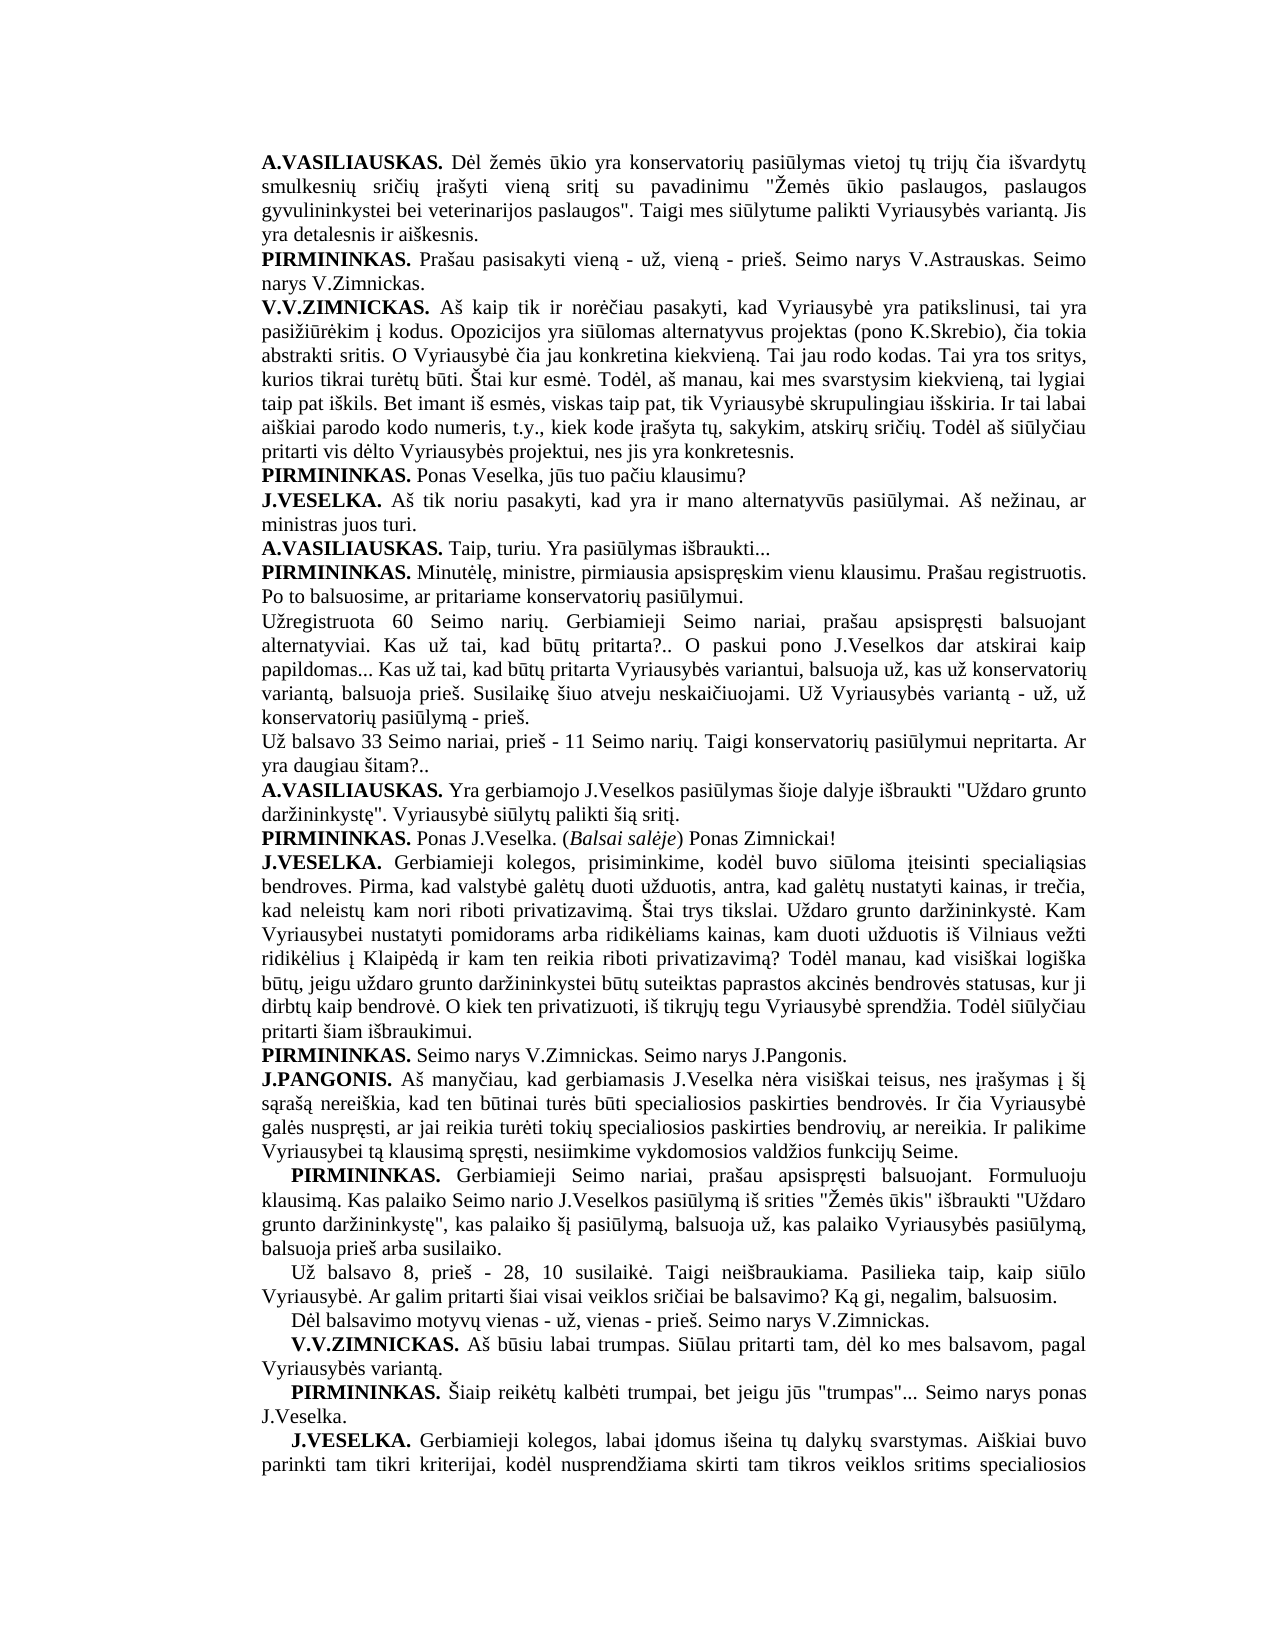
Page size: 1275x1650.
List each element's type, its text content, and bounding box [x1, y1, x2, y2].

text Už balsavo 8, prieš - 28, 10 susilaikė. Taigi neišbraukiama. Pasilieka taip, kaip siūlo Vyriausybė. Ar galim pritarti šiai visai veiklos sričiai be balsavimo? Ką gi, negalim, balsuosim. [261, 1260, 1087, 1308]
text PIRMININKAS. Šiaip reikėtų kalbėti trumpai, bet jeigu jūs "trumpas"... Seimo narys ponas J.Veselka. [261, 1380, 1087, 1428]
text PIRMININKAS. Minutėlę, ministre, pirmiausia apsispręskim vienu klausimu. Prašau registruotis. Po to balsuosime, ar pritariame konservatorių pasiūlymui. [261, 560, 1087, 608]
text V.V.ZIMNICKAS. Aš būsiu labai trumpas. Siūlau pritarti tam, dėl ko mes balsavom, pagal Vyriausybės variantą. [261, 1332, 1087, 1380]
text J.VESELKA. Gerbiamieji kolegos, prisiminkime, kodėl buvo siūloma įteisinti specialiąsias bendroves. Pirma, kad valstybė galėtų duoti užduotis, antra, kad galėtų nustatyti kainas, ir trečia, kad neleistų kam nori riboti privatizavimą. Štai trys tikslai. Uždaro grunto daržininkystė. Kam Vyriausybei nustatyti pomidorams arba ridikėliams kainas, kam duoti užduotis iš Vilniaus vežti ridikėlius į Klaipėdą ir kam ten reikia riboti privatizavimą? Todėl manau, kad visiškai logiška būtų, jeigu uždaro grunto daržininkystei būtų suteiktas paprastos akcinės bendrovės statusas, kur ji dirbtų kaip bendrovė. O kiek ten privatizuoti, iš tikrųjų tegu Vyriausybė sprendžia. Todėl siūlyčiau pritarti šiam išbraukimui. [261, 850, 1087, 1043]
text PIRMININKAS. Gerbiamieji Seimo nariai, prašau apsispręsti balsuojant. Formuluoju klausimą. Kas palaiko Seimo nario J.Veselkos pasiūlymą iš srities "Žemės ūkis" išbraukti "Uždaro grunto daržininkystę", kas palaiko šį pasiūlymą, balsuoja už, kas palaiko Vyriausybės pasiūlymą, balsuoja prieš arba susilaiko. [261, 1163, 1087, 1260]
text J.VESELKA. Gerbiamieji kolegos, labai įdomus išeina tų dalykų svarstymas. Aiškiai buvo parinkti tam tikri kriterijai, kodėl nusprendžiama skirti tam tikros veiklos sritims specialiosios [261, 1428, 1087, 1476]
text J.PANGONIS. Aš manyčiau, kad gerbiamasis J.Veselka nėra visiškai teisus, nes įrašymas į šį sąrašą nereiškia, kad ten būtinai turės būti specialiosios paskirties bendrovės. Ir čia Vyriausybė galės nuspręsti, ar jai reikia turėti tokių specialiosios paskirties bendrovių, ar nereikia. Ir palikime Vyriausybei tą klausimą spręsti, nesiimkime vykdomosios valdžios funkcijų Seime. [261, 1067, 1087, 1163]
text Dėl balsavimo motyvų vienas - už, vienas - prieš. Seimo narys V.Zimnickas. [261, 1308, 1087, 1332]
text J.VESELKA. Aš tik noriu pasakyti, kad yra ir mano alternatyvūs pasiūlymai. Aš nežinau, ar ministras juos turi. [261, 488, 1087, 536]
text V.V.ZIMNICKAS. Aš kaip tik ir norėčiau pasakyti, kad Vyriausybė yra patikslinusi, tai yra pasižiūrėkim į kodus. Opozicijos yra siūlomas alternatyvus projektas (pono K.Skrebio), čia tokia abstrakti sritis. O Vyriausybė čia jau konkretina kiekvieną. Tai jau rodo kodas. Tai yra tos sritys, kurios tikrai turėtų būti. Štai kur esmė. Todėl, aš manau, kai mes svarstysim kiekvieną, tai lygiai taip pat iškils. Bet imant iš esmės, viskas taip pat, tik Vyriausybė skrupulingiau išskiria. Ir tai labai aiškiai parodo kodo numeris, t.y., kiek kode įrašyta tų, sakykim, atskirų sričių. Todėl aš siūlyčiau pritarti vis dėlto Vyriausybės projektui, nes jis yra konkretesnis. [261, 295, 1087, 463]
text PIRMININKAS. Ponas J.Veselka. (Balsai salėje) Ponas Zimnickai! [261, 826, 1087, 850]
text A.VASILIAUSKAS. Dėl žemės ūkio yra konservatorių pasiūlymas vietoj tų trijų čia išvardytų smulkesnių sričių įrašyti vieną sritį su pavadinimu "Žemės ūkio paslaugos, paslaugos gyvulininkystei bei veterinarijos paslaugos". Taigi mes siūlytume palikti Vyriausybės variantą. Jis yra detalesnis ir aiškesnis. [261, 150, 1087, 246]
text A.VASILIAUSKAS. Yra gerbiamojo J.Veselkos pasiūlymas šioje dalyje išbraukti "Uždaro grunto daržininkystę". Vyriausybė siūlytų palikti šią sritį. [261, 777, 1087, 826]
text PIRMININKAS. Ponas Veselka, jūs tuo pačiu klausimu? [261, 463, 1087, 487]
text PIRMININKAS. Seimo narys V.Zimnickas. Seimo narys J.Pangonis. [261, 1043, 1087, 1067]
text A.VASILIAUSKAS. Taip, turiu. Yra pasiūlymas išbraukti... [261, 536, 1087, 560]
text Už balsavo 33 Seimo nariai, prieš - 11 Seimo narių. Taigi konservatorių pasiūlymui nepritarta. Ar yra daugiau šitam?.. [261, 729, 1087, 777]
text PIRMININKAS. Prašau pasisakyti vieną - už, vieną - prieš. Seimo narys V.Astrauskas. Seimo narys V.Zimnickas. [261, 246, 1087, 294]
text Užregistruota 60 Seimo narių. Gerbiamieji Seimo nariai, prašau apsispręsti balsuojant alternatyviai. Kas už tai, kad būtų pritarta?.. O paskui pono J.Veselkos dar atskirai kaip papildomas... Kas už tai, kad būtų pritarta Vyriausybės variantui, balsuoja už, kas už konservatorių variantą, balsuoja prieš. Susilaikę šiuo atveju neskaičiuojami. Už Vyriausybės variantą - už, už konservatorių pasiūlymą - prieš. [261, 609, 1087, 729]
